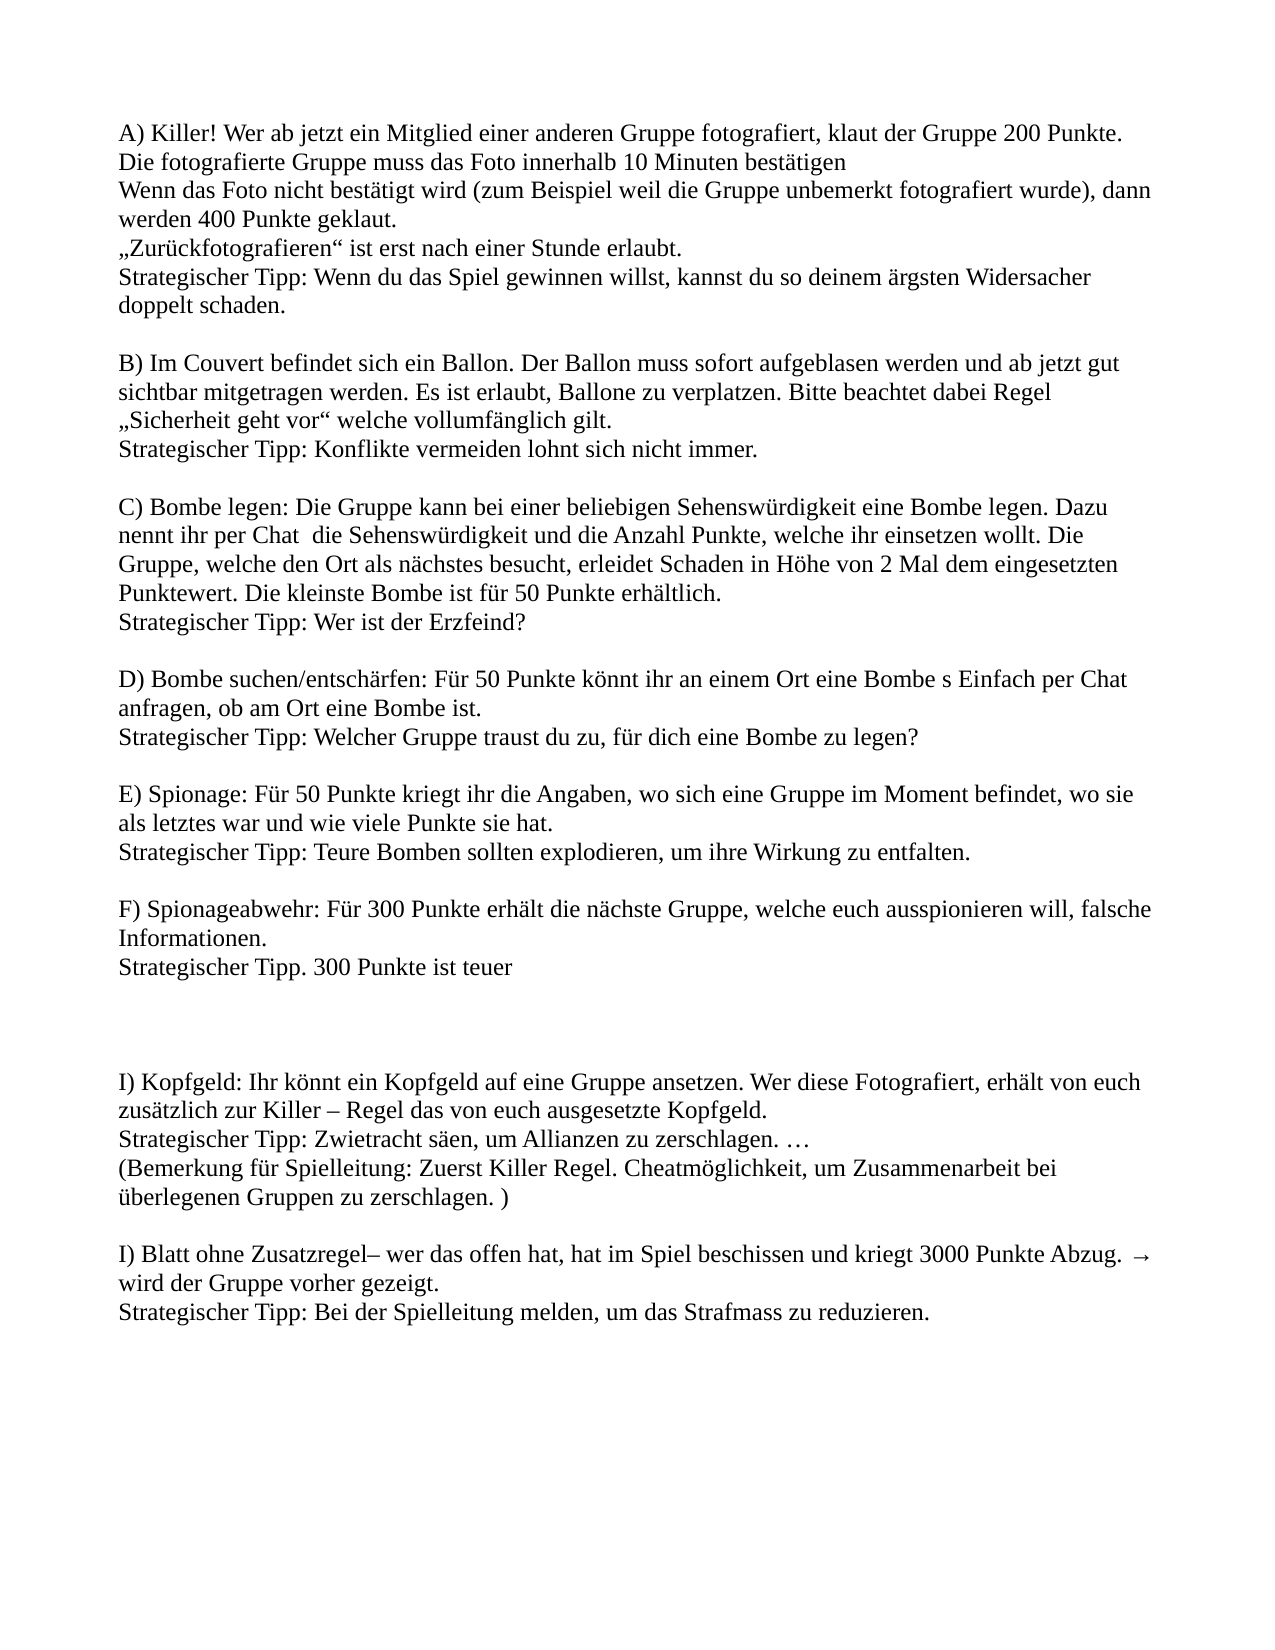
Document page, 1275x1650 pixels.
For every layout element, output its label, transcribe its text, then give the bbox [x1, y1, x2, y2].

text Wenn das Foto nicht bestätigt wird (zum Beispiel weil die Gruppe unbemerkt fotografiert wurde), dann werden 400 Punkte geklaut. „Zurückfotografieren“ ist erst nach einer Stunde erlaubt. Strategischer Tipp: Wenn du das Spiel gewinnen willst, kannst du so deinem ärgsten Widersacher doppelt schaden. [118, 176, 1157, 319]
text A) Killer! Wer ab jetzt ein Mitglied einer anderen Gruppe fotografiert, klaut der Gruppe 200 Punkte. Die fotografierte Gruppe muss das Foto innerhalb 10 Minuten bestätigen [118, 118, 1157, 176]
text Strategischer Tipp: Bei der Spielleitung melden, um das Strafmass zu reduzieren. [118, 1297, 1157, 1326]
text F) Spionageabwehr: Für 300 Punkte erhält die nächste Gruppe, welche euch ausspionieren will, falsche Informationen. Strategischer Tipp. 300 Punkte ist teuer [118, 894, 1157, 981]
text D) Bombe suchen/entschärfen: Für 50 Punkte könnt ihr an einem Ort eine Bombe s Einfach per Chat anfragen, ob am Ort eine Bombe ist. [118, 664, 1157, 722]
text (Bemerkung für Spielleitung: Zuerst Killer Regel. Cheatmöglichkeit, um Zusammenarbeit bei überlegenen Gruppen zu zerschlagen. ) [118, 1153, 1157, 1211]
text C) Bombe legen: Die Gruppe kann bei einer beliebigen Sehenswürdigkeit eine Bombe legen. Dazu nennt ihr per Chat die Sehenswürdigkeit und die Anzahl Punkte, welche ihr einsetzen wollt. Die Gruppe, welche den Ort als nächstes besucht, erleidet Schaden in Höhe von 2 Mal dem eingesetzten Punktewert. Die kleinste Bombe ist für 50 Punkte erhältlich. [118, 492, 1157, 607]
text I) Kopfgeld: Ihr könnt ein Kopfgeld auf eine Gruppe ansetzen. Wer diese Fotografiert, erhält von euch zusätzlich zur Killer – Regel das von euch ausgesetzte Kopfgeld. Strategischer Tipp: Zwietracht säen, um Allianzen zu zerschlagen. … [118, 1009, 1157, 1153]
text Strategischer Tipp: Welcher Gruppe traust du zu, für dich eine Bombe zu legen? [118, 722, 1157, 751]
text B) Im Couvert befindet sich ein Ballon. Der Ballon muss sofort aufgeblasen werden und ab jetzt gut sichtbar mitgetragen werden. Es ist erlaubt, Ballone zu verplatzen. Bitte beachtet dabei Regel „Sicherheit geht vor“ welche vollumfänglich gilt. [118, 348, 1157, 434]
text Strategischer Tipp: Konflikte vermeiden lohnt sich nicht immer. [118, 434, 1157, 463]
text Strategischer Tipp: Teure Bomben sollten explodieren, um ihre Wirkung zu entfalten. [118, 837, 1157, 866]
text Strategischer Tipp: Wer ist der Erzfeind? [118, 607, 1157, 636]
text E) Spionage: Für 50 Punkte kriegt ihr die Angaben, wo sich eine Gruppe im Moment befindet, wo sie als letztes war und wie viele Punkte sie hat. [118, 779, 1157, 837]
text I) Blatt ohne Zusatzregel– wer das offen hat, hat im Spiel beschissen und kriegt 3000 Punkte Abzug. → wird der Gruppe vorher gezeigt. [118, 1239, 1157, 1297]
